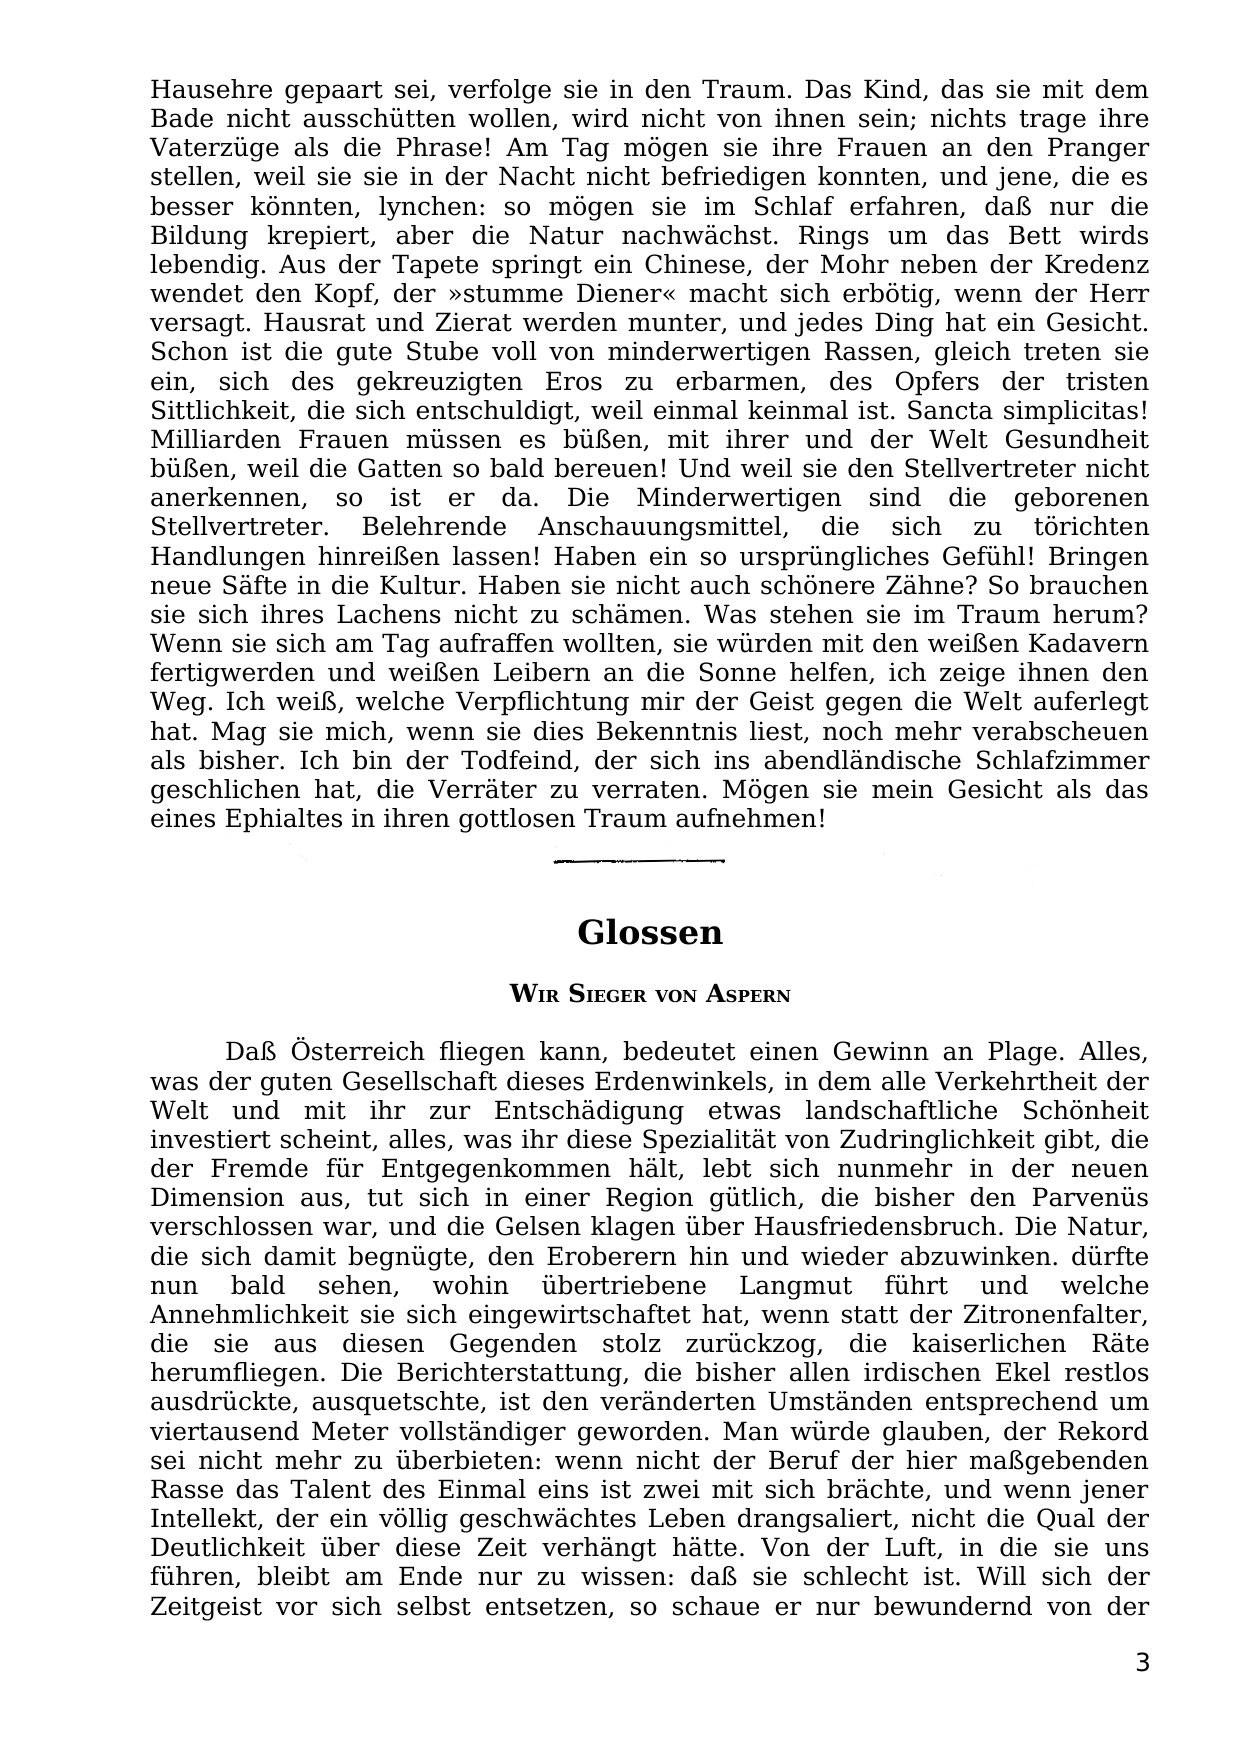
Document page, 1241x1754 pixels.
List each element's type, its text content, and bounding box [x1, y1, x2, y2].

text Glossen [150, 833, 1151, 952]
text Daß Österreich fliegen kann, bedeutet einen Gewinn an Plage. Alles, was der guten Gesellschaft dieses Erdenwinkels, in dem alle Verkehrtheit der Welt und mit ihr zur Entschädigung etwas landschaftliche Schönheit investiert scheint, alles, was ihr diese Spezialität von Zudringlichkeit gibt, die der Fremde für Entgegenkommen hält, lebt sich nunmehr in der neuen Dimension aus, tut sich in einer Region gütlich, die bisher den Parvenüs verschlossen war, und die Gelsen klagen über Hausfriedensbruch. Die Natur, die sich damit begnügte, den Eroberern hin und wieder abzuwinken. dürfte nun bald sehen, wohin übertriebene Langmut führt und welche Annehmlichkeit sie sich eingewirtschaftet hat, wenn statt der Zitronenfalter, die sie aus diesen Gegenden stolz zurückzog, die kaiserlichen Räte herumfliegen. Die Berichterstattung, die bisher allen irdischen Ekel restlos ausdrückte, ausquetschte, ist den veränderten Umständen entsprechend um viertausend Meter vollständiger geworden. Man würde glauben, der Rekord sei nicht mehr zu überbieten: wenn nicht der Beruf der hier maßgebenden Rasse das Talent des Einmal eins ist zwei mit sich brächte, und wenn jener Intellekt, der ein völlig geschwächtes Leben drangsaliert, nicht die Qual der Deutlichkeit über diese Zeit verhängt hätte. Von der Luft, in die sie uns führen, bleibt am Ende nur zu wissen: daß sie schlecht ist. Will sich der Zeitgeist vor sich selbst entsetzen, so schaue er nur bewundernd von der [150, 1037, 1151, 1621]
text Wir Sieger von Aspern [150, 952, 1151, 1008]
picture [222, 833, 1079, 886]
text Hausehre gepaart sei, verfolge sie in den Traum. Das Kind, das sie mit dem Bade nicht ausschütten wollen, wird nicht von ihnen sein; nichts trage ihre Vaterzüge als die Phrase! Am Tag mögen sie ihre Frauen an den Pranger stellen, weil sie sie in der Nacht nicht befriedigen konnten, und jene, die es besser könnten, lynchen: so mögen sie im Schlaf erfahren, daß nur die Bildung krepiert, aber die Natur nachwächst. Rings um das Bett wirds lebendig. Aus der Tapete springt ein Chinese, der Mohr neben der Kredenz wendet den Kopf, der »stumme Diener« macht sich erbötig, wenn der Herr versagt. Hausrat und Zierat werden munter, und jedes Ding hat ein Gesicht. Schon ist die gute Stube voll von minderwertigen Rassen, gleich treten sie ein, sich des gekreuzigten Eros zu erbarmen, des Opfers der tristen Sittlichkeit, die sich entschuldigt, weil einmal keinmal ist. Sancta simplicitas! Milliarden Frauen müssen es büßen, mit ihrer und der Welt Gesundheit büßen, weil die Gatten so bald bereuen! Und weil sie den Stellvertreter nicht anerkennen, so ist er da. Die Minderwertigen sind die geborenen Stellvertreter. Belehrende Anschauungsmittel, die sich zu törichten Handlungen hinreißen lassen! Haben ein so ursprüngliches Gefühl! Bringen neue Säfte in die Kultur. Haben sie nicht auch schönere Zähne? So brauchen sie sich ihres Lachens nicht zu schämen. Was stehen sie im Traum herum? Wenn sie sich am Tag aufraffen wollten, sie würden mit den weißen Kadavern fertigwerden und weißen Leibern an die Sonne helfen, ich zeige ihnen den Weg. Ich weiß, welche Verpflichtung mir der Geist gegen die Welt auferlegt hat. Mag sie mich, wenn sie dies Bekenntnis liest, noch mehr verabscheuen als bisher. Ich bin der Todfeind, der sich ins abendländische Schlafzimmer geschlichen hat, die Verräter zu verraten. Mögen sie mein Gesicht als das eines Ephialtes in ihren gottlosen Traum aufnehmen! [150, 75, 1151, 833]
